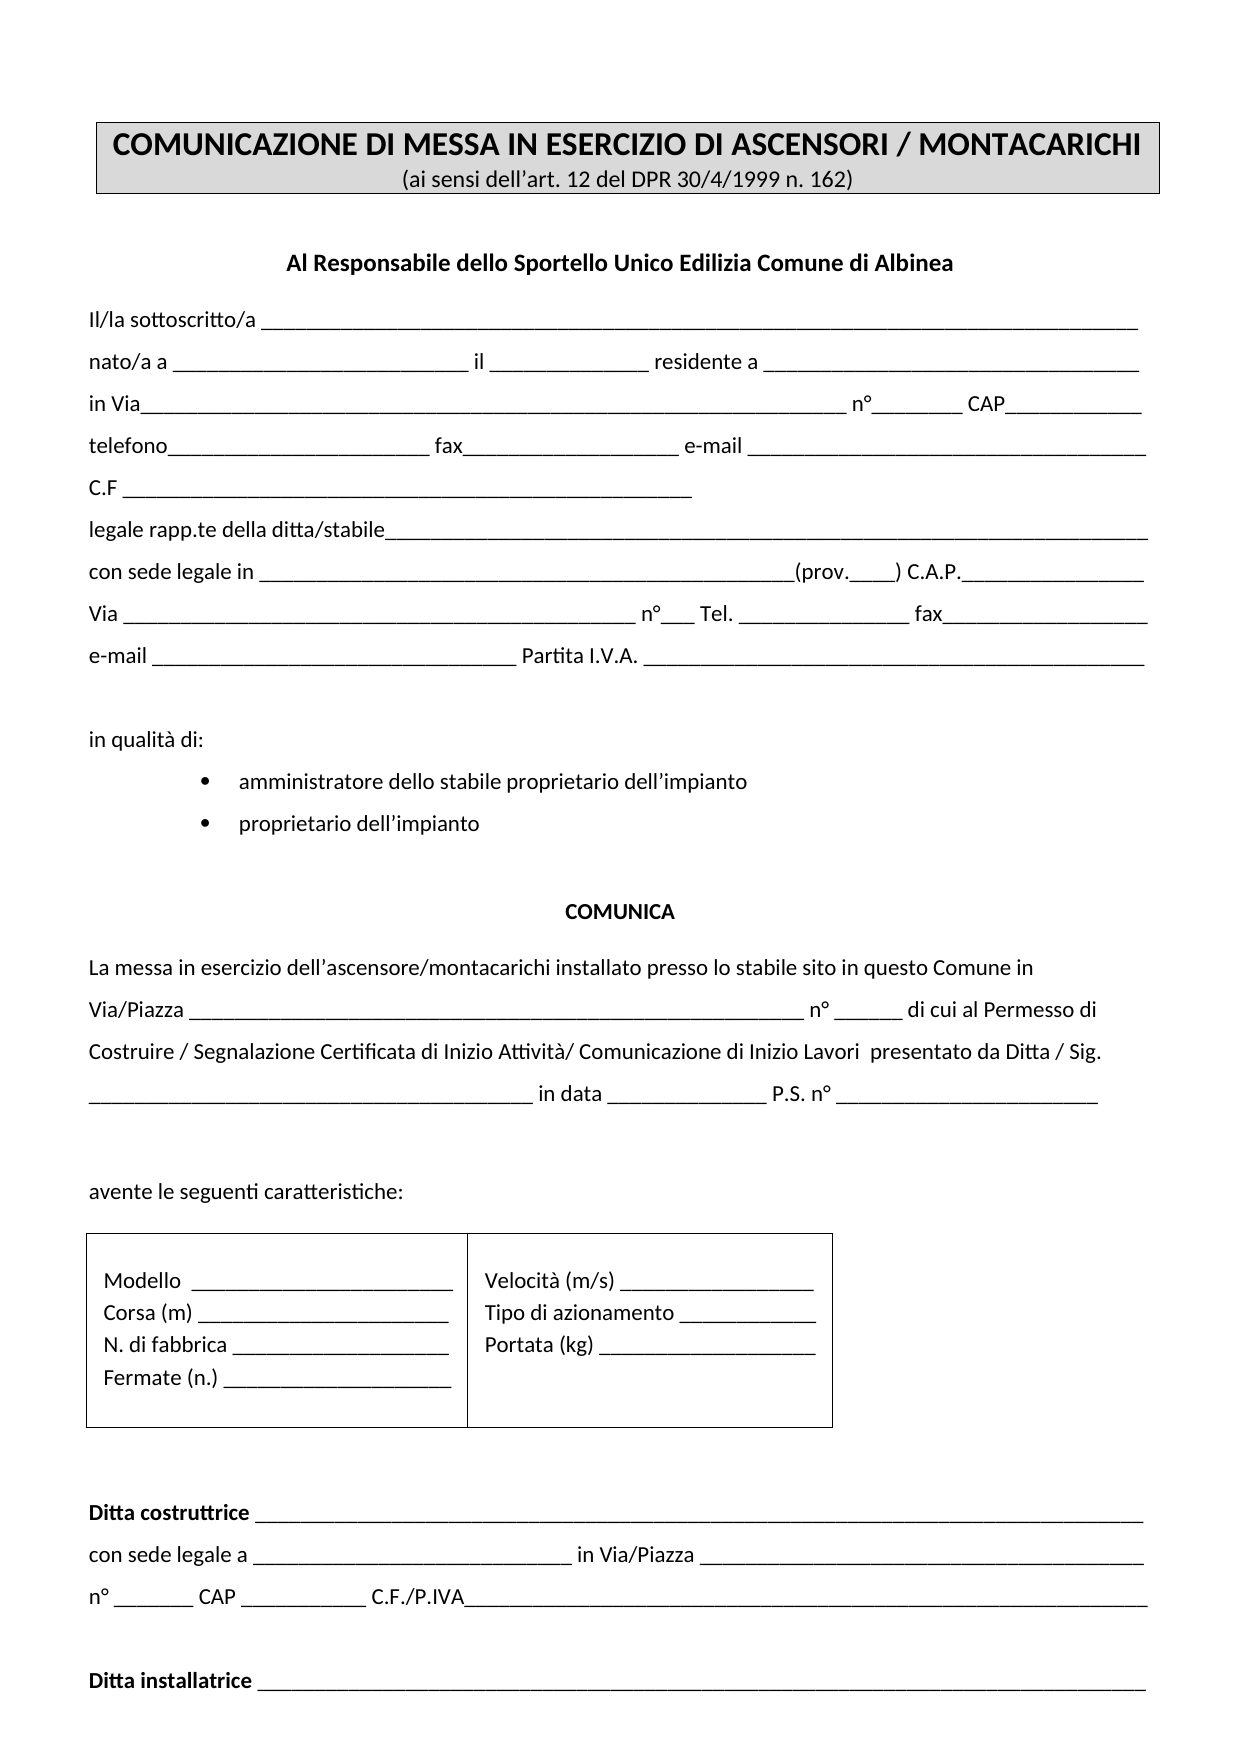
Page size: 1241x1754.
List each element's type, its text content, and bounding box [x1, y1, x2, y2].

text avente le seguenti caratteristiche: [89, 1177, 1152, 1205]
text Via _____________________________________________ n°___ Tel. _______________ fax__________________ [89, 599, 1152, 627]
table_header COMUNICAZIONE DI MESSA IN ESERCIZIO DI ASCENSORI / MONTACARICHI (ai sensi dell’art. 12 del DPR 30/4/1999 n. 162) [97, 123, 1159, 193]
text in Via______________________________________________________________ n°________ CAP____________ [89, 389, 1152, 417]
text con sede legale a ____________________________ in Via/Piazza _______________________________________ [89, 1540, 1152, 1568]
text Ditta installatrice ______________________________________________________________________________ [89, 1666, 1152, 1694]
text C.F __________________________________________________ [89, 473, 1152, 501]
text COMUNICA [89, 897, 1152, 925]
text Ditta costruttrice ______________________________________________________________________________ [89, 1498, 1152, 1526]
text Via/Piazza ______________________________________________________ n° ______ di cui al Permesso di [89, 995, 1152, 1023]
text Il/la sottoscritto/a _____________________________________________________________________________ [89, 306, 1152, 333]
text e-mail ________________________________ Partita I.V.A. ____________________________________________ [89, 641, 1152, 669]
text La messa in esercizio dell’ascensore/montacarichi installato presso lo stabile sito in questo Comune in [89, 953, 1152, 981]
text legale rapp.te della ditta/stabile___________________________________________________________________ [89, 515, 1152, 543]
text Costruire / Segnalazione Certificata di Inizio Attività/ Comunicazione di Inizio Lavori presentato da Ditta / Sig. _______________________________________ in data ______________ P.S. n° _______________________ [89, 1037, 1152, 1107]
list proprietario dell’impianto [201, 809, 1152, 837]
text nato/a a __________________________ il ______________ residente a _________________________________ [89, 347, 1152, 376]
text telefono_______________________ fax___________________ e-mail ___________________________________ [89, 431, 1152, 459]
text Al Responsabile dello Sportello Unico Edilizia Comune di Albinea [89, 247, 1152, 277]
table_header Velocità (m/s) _________________ Tipo di azionamento ____________ Portata (kg) ___________________ [468, 1234, 832, 1427]
list amministratore dello stabile proprietario dell’impianto [201, 767, 1152, 795]
text in qualità di: [89, 725, 1152, 753]
table_header Modello _______________________ Corsa (m) ______________________ N. di fabbrica ___________________ Fermate (n.) ____________________ [87, 1234, 467, 1427]
text n° _______ CAP ___________ C.F./P.IVA____________________________________________________________ [89, 1582, 1152, 1610]
text con sede legale in _______________________________________________(prov.____) C.A.P.________________ [89, 557, 1152, 585]
